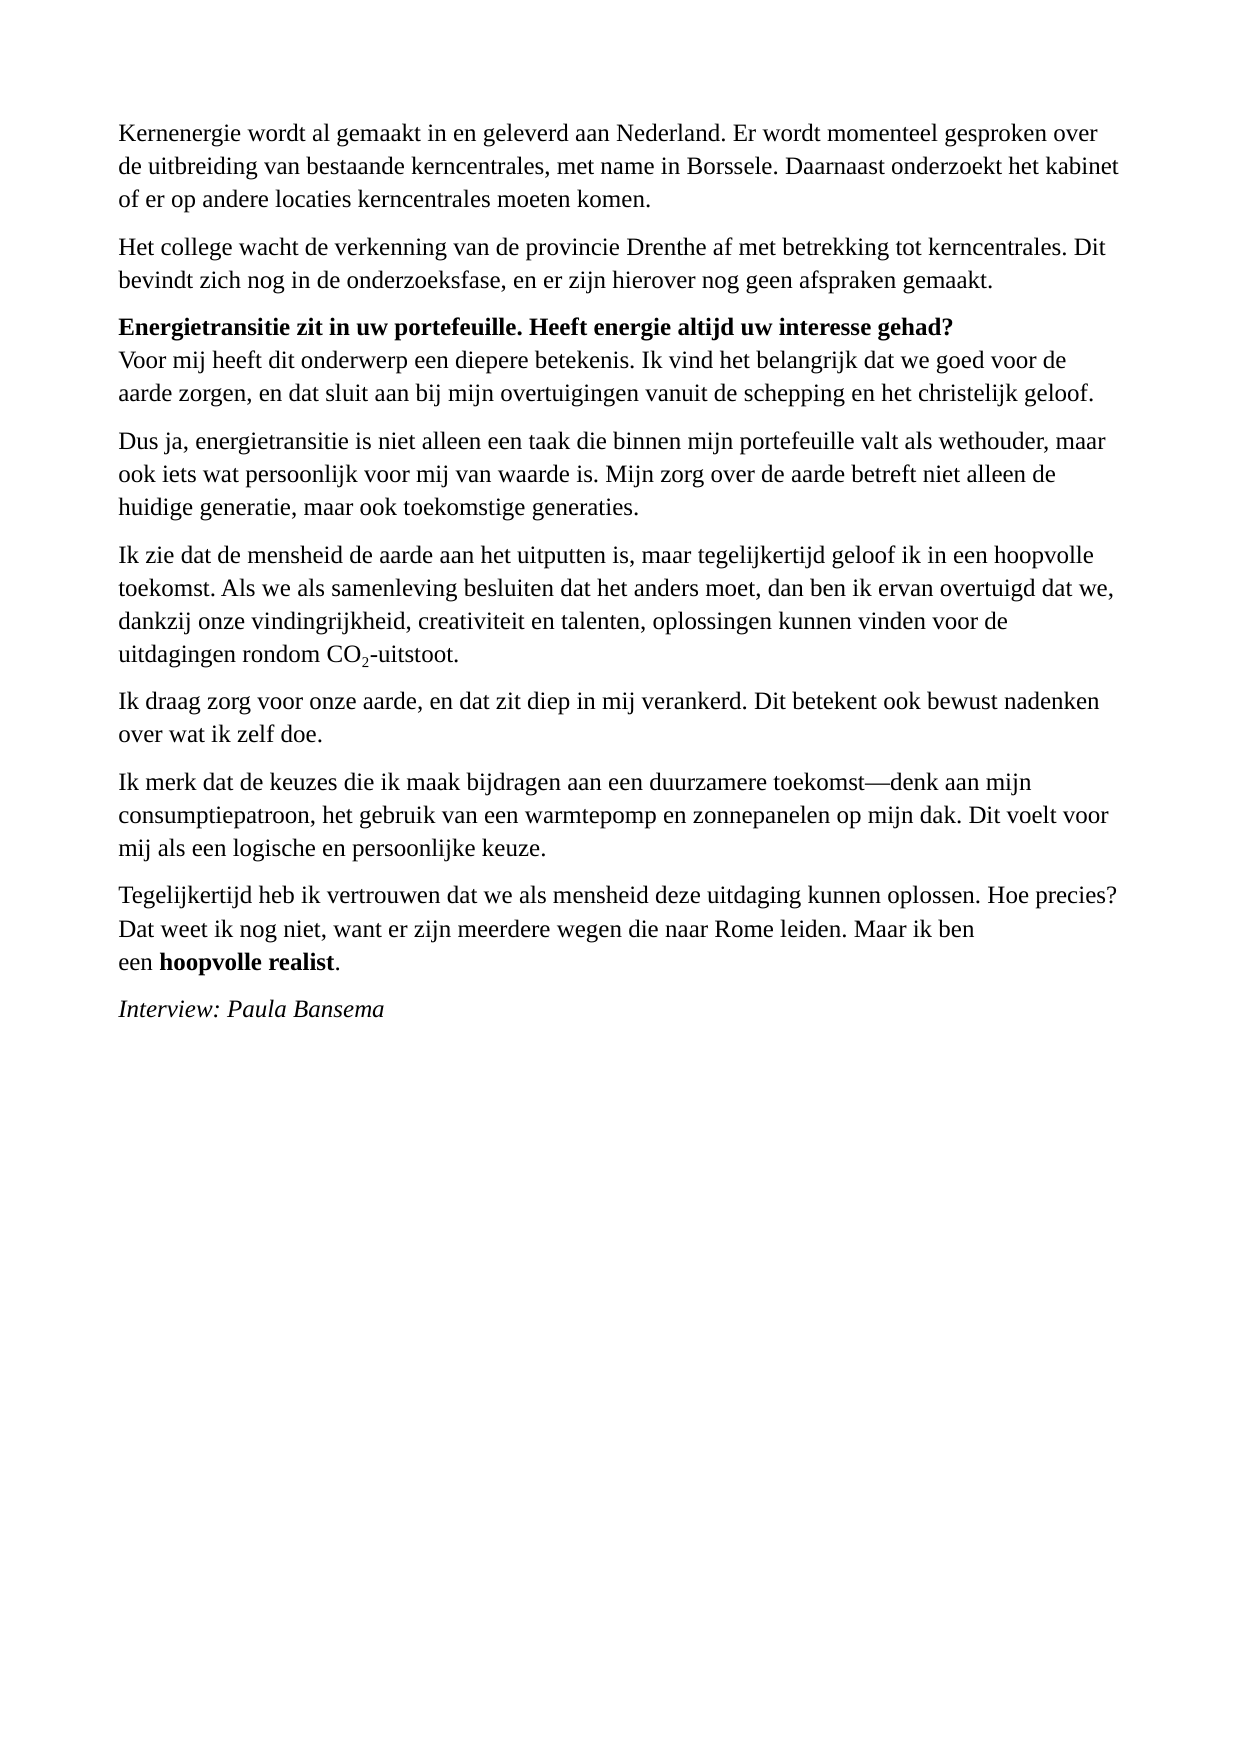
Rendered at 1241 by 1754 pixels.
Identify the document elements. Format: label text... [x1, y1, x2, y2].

text Ik zie dat de mensheid de aarde aan het uitputten is, maar tegelijkertijd geloof ik in een hoopvolle toekomst. Als we als samenleving besluiten dat het anders moet, dan ben ik ervan overtuigd dat we, dankzij onze vindingrijkheid, creativiteit en talenten, oplossingen kunnen vinden voor de uitdagingen rondom CO₂-uitstoot. [118, 540, 1122, 667]
text Interview: Paula Bansema [118, 994, 1122, 1023]
text Ik draag zorg voor onze aarde, en dat zit diep in mij verankerd. Dit betekent ook bewust nadenken over wat ik zelf doe. [118, 686, 1122, 748]
text Het college wacht de verkenning van de provincie Drenthe af met betrekking tot kerncentrales. Dit bevindt zich nog in de onderzoeksfase, en er zijn hierover nog geen afspraken gemaakt. [118, 232, 1122, 293]
text Kernenergie wordt al gemaakt in en geleverd aan Nederland. Er wordt momenteel gesproken over de uitbreiding van bestaande kerncentrales, met name in Borssele. Daarnaast onderzoekt het kabinet of er op andere locaties kerncentrales moeten komen. [118, 118, 1122, 213]
text Energietransitie zit in uw portefeuille. Heeft energie altijd uw interesse gehad? Voor mij heeft dit onderwerp een diepere betekenis. Ik vind het belangrijk dat we goed voor de aarde zorgen, en dat sluit aan bij mijn overtuigingen vanuit de schepping en het christelijk geloof. [118, 312, 1122, 407]
text Ik merk dat de keuzes die ik maak bijdragen aan een duurzamere toekomst—denk aan mijn consumptiepatroon, het gebruik van een warmtepomp en zonnepanelen op mijn dak. Dit voelt voor mij als een logische en persoonlijke keuze. [118, 767, 1122, 862]
text Tegelijkertijd heb ik vertrouwen dat we als mensheid deze uitdaging kunnen oplossen. Hoe precies? Dat weet ik nog niet, want er zijn meerdere wegen die naar Rome leiden. Maar ik ben een hoopvolle realist. [118, 881, 1122, 975]
text Dus ja, energietransitie is niet alleen een taak die binnen mijn portefeuille valt als wethouder, maar ook iets wat persoonlijk voor mij van waarde is. Mijn zorg over de aarde betreft niet alleen de huidige generatie, maar ook toekomstige generaties. [118, 426, 1122, 521]
